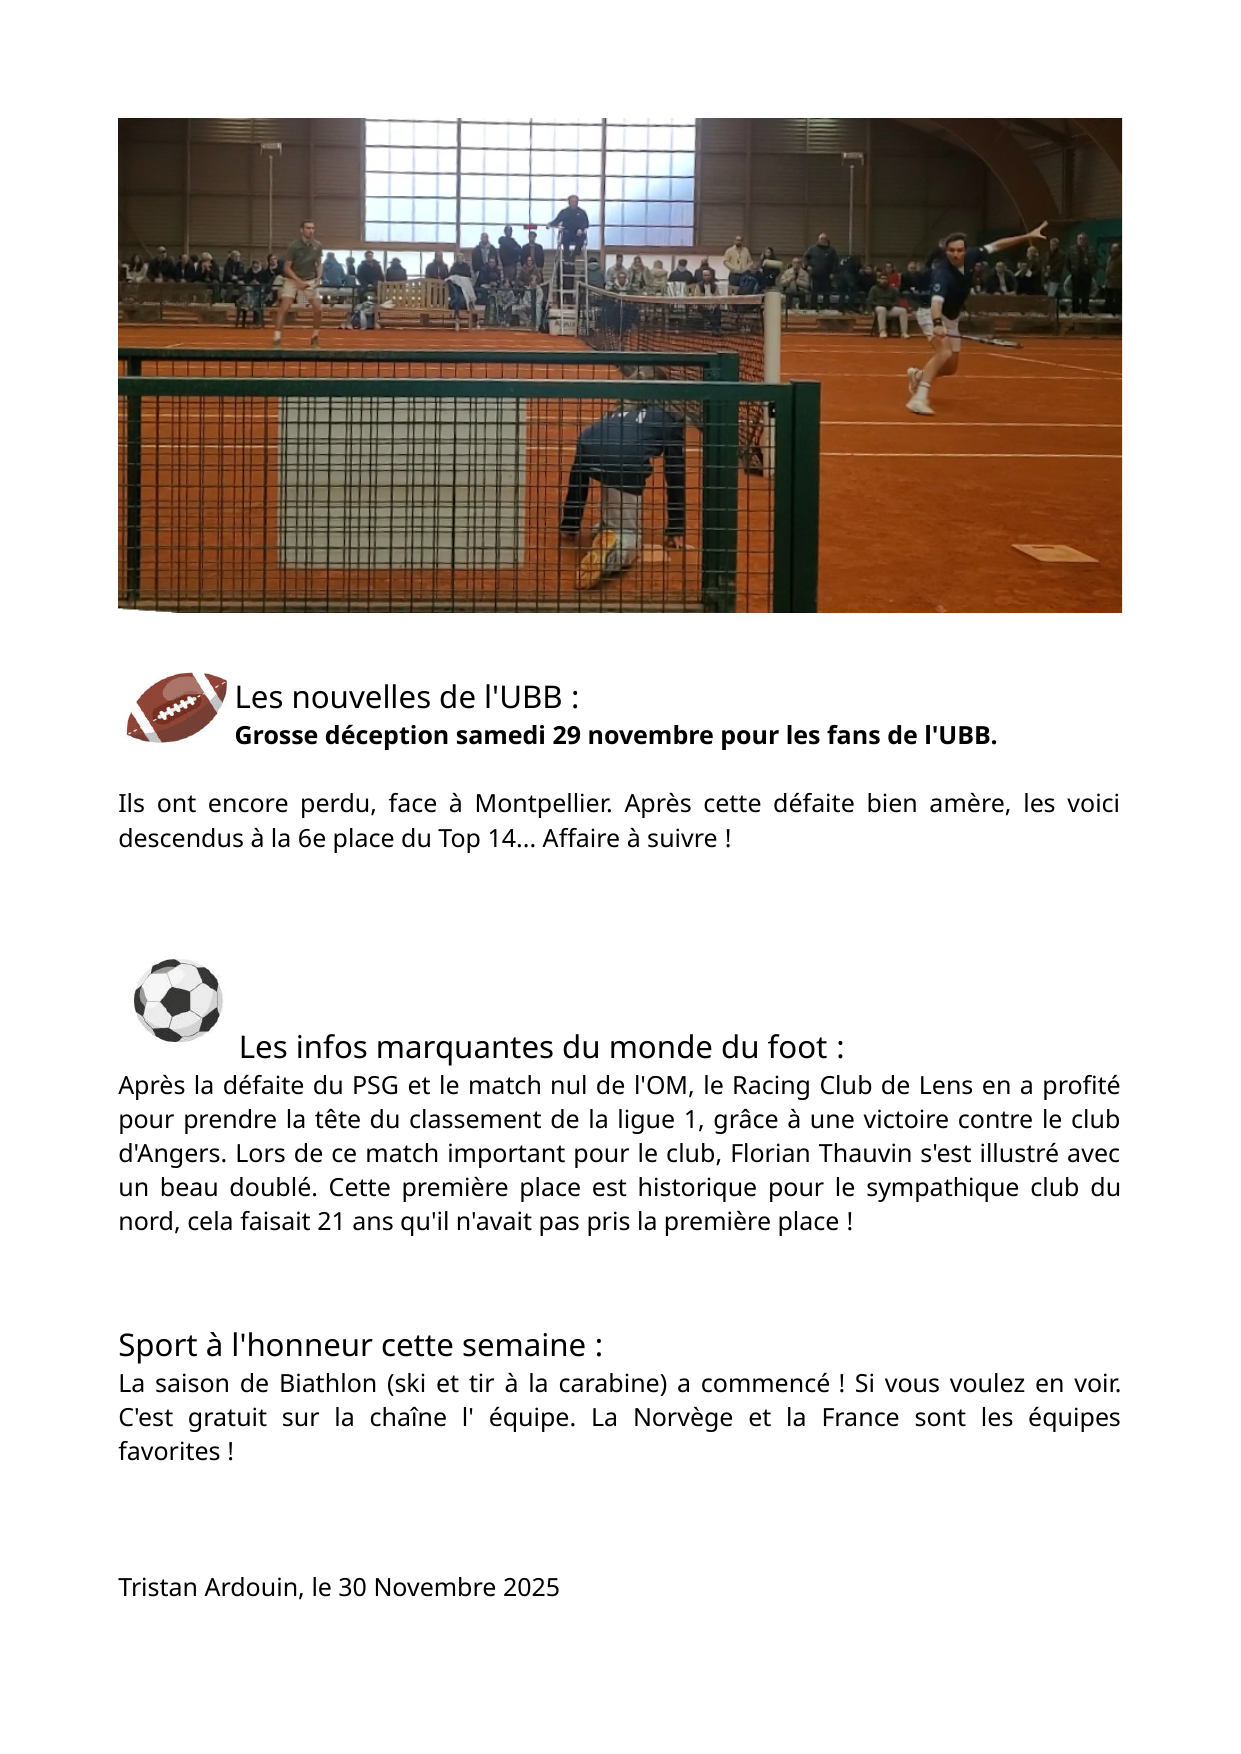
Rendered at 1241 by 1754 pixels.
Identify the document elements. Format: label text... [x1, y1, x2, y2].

text Ils ont encore perdu, face à Montpellier. Après cette défaite bien amère, les voici descendus à la 6e place du Top 14... Affaire à suivre ! [118, 786, 1122, 854]
text Grosse déception samedi 29 novembre pour les fans de l'UBB. [235, 718, 1122, 752]
picture [118, 118, 1123, 613]
text Après la défaite du PSG et le match nul de l'OM, le Racing Club de Lens en a profité pour prendre la tête du classement de la ligue 1, grâce à une victoire contre le club d'Angers. Lors de ce match important pour le club, Florian Thauvin s'est illustré avec un beau doublé. Cette première place est historique pour le sympathique club du nord, cela faisait 21 ans qu'il n'avait pas pris la première place ! [118, 1067, 1122, 1238]
text Tristan Ardouin, le 30 Novembre 2025 [118, 1570, 1122, 1604]
text Les nouvelles de l'UBB : [235, 675, 1122, 718]
picture [123, 951, 239, 1051]
picture [120, 662, 235, 753]
text Sport à l'honneur cette semaine : [118, 1323, 1122, 1365]
text Les infos marquantes du monde du foot : [118, 1025, 1122, 1067]
text La saison de Biathlon (ski et tir à la carabine) a commencé ! Si vous voulez en voir. C'est gratuit sur la chaîne l' équipe. La Norvège et la France sont les équipes favorites ! [118, 1365, 1122, 1468]
